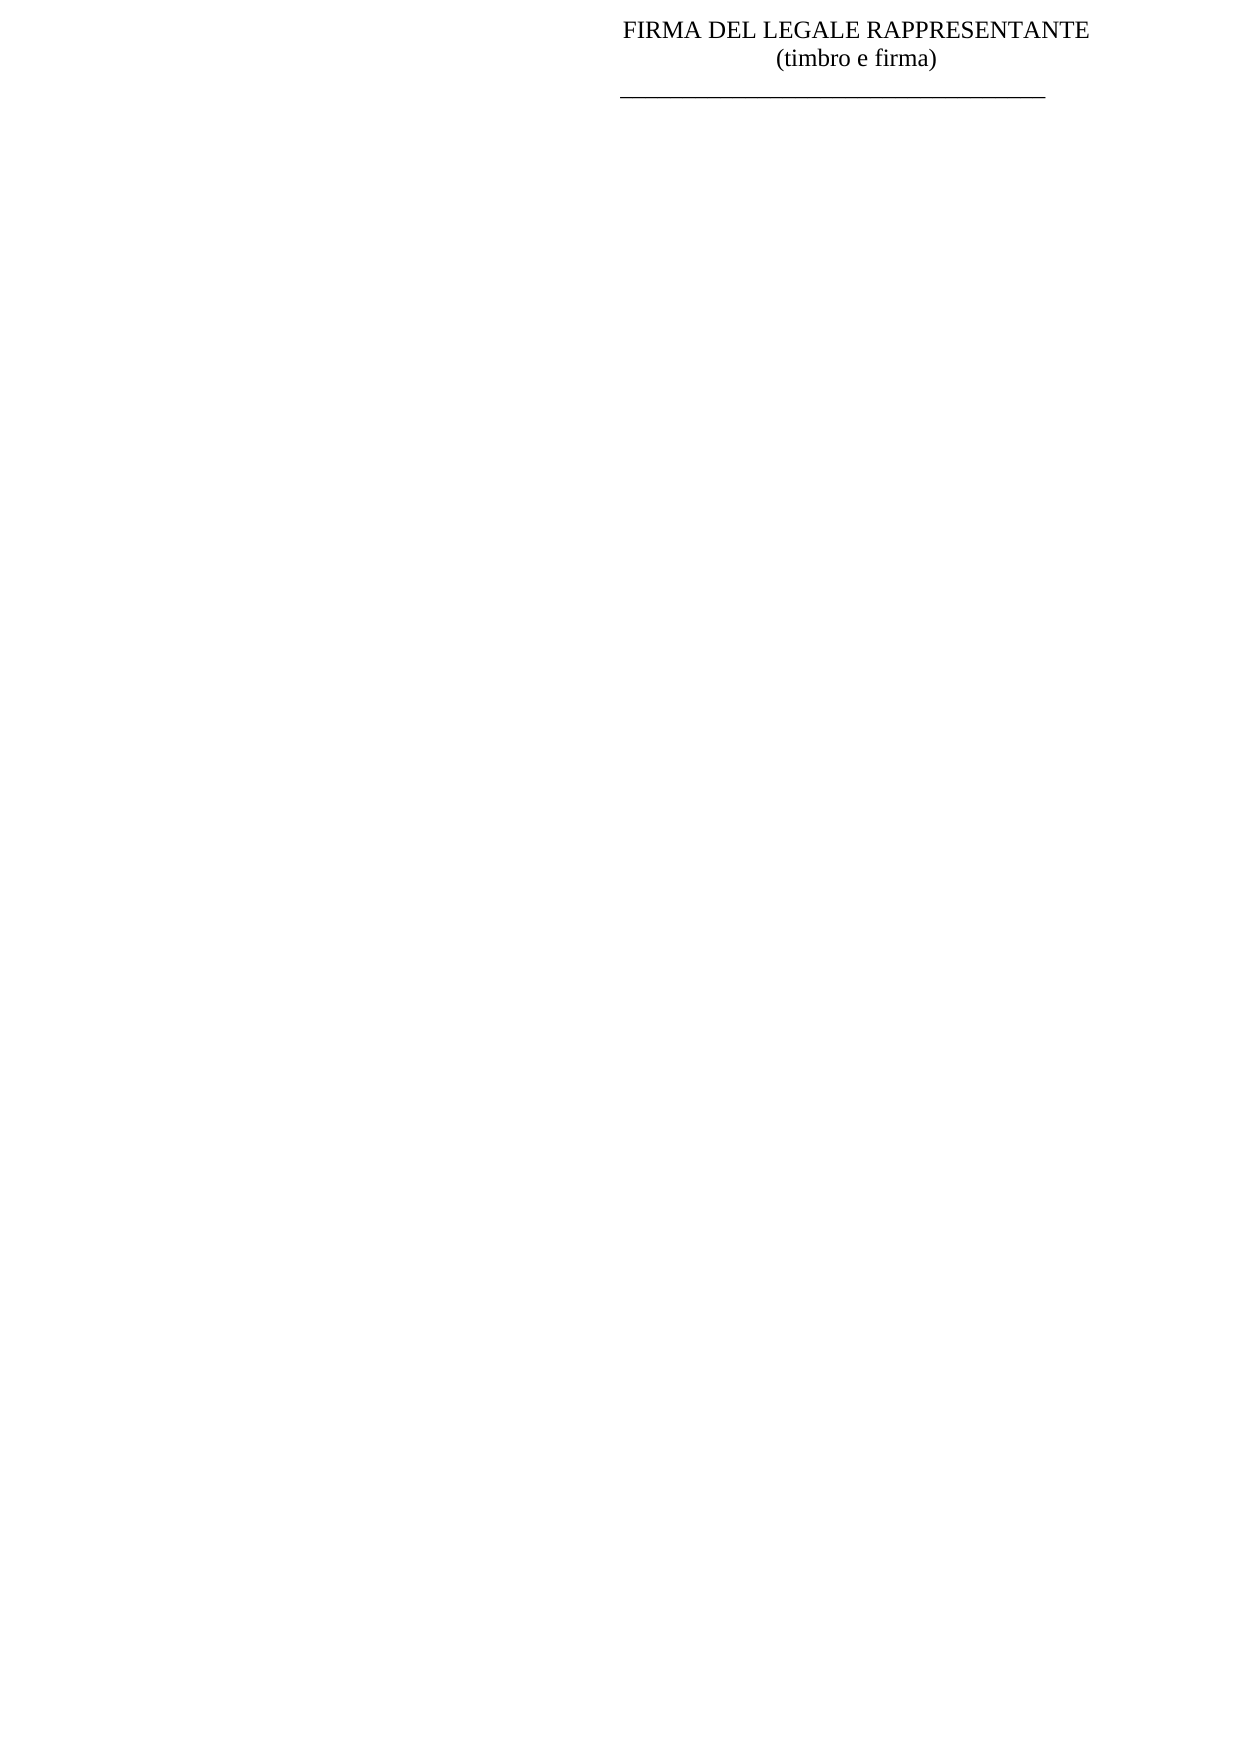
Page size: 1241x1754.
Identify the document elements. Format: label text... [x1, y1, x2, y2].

text FIRMA DEL LEGALE RAPPRESENTANTE [591, 15, 1122, 43]
text __________________________________ [620, 88, 1122, 101]
text (timbro e firma) [591, 43, 1122, 59]
